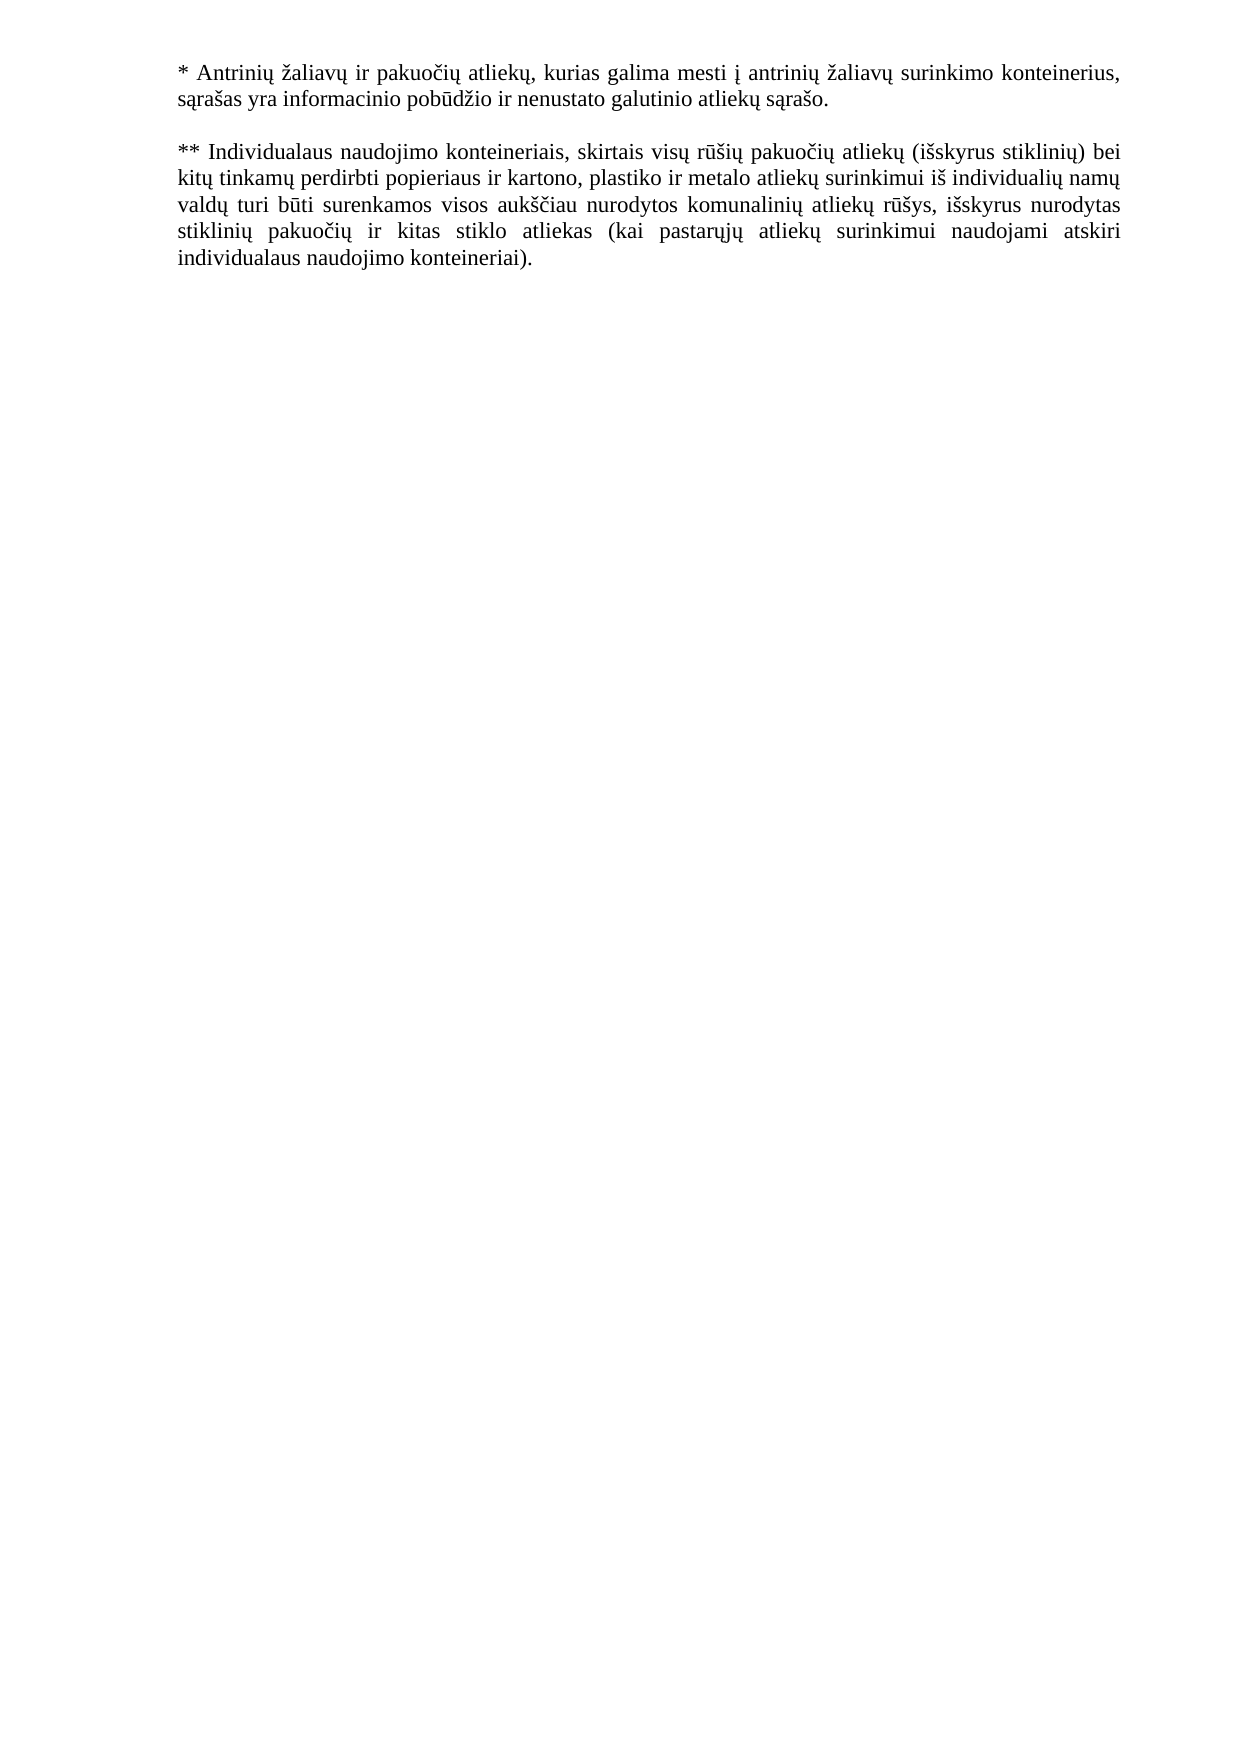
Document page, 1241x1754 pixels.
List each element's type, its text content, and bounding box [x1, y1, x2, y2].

text * Antrinių žaliavų ir pakuočių atliekų, kurias galima mesti į antrinių žaliavų surinkimo konteinerius, sąrašas yra informacinio pobūdžio ir nenustato galutinio atliekų sąrašo. [177, 59, 1122, 112]
text ** Individualaus naudojimo konteineriais, skirtais visų rūšių pakuočių atliekų (išskyrus stiklinių) bei kitų tinkamų perdirbti popieriaus ir kartono, plastiko ir metalo atliekų surinkimui iš individualių namų valdų turi būti surenkamos visos aukščiau nurodytos komunalinių atliekų rūšys, išskyrus nurodytas stiklinių pakuočių ir kitas stiklo atliekas (kai pastarųjų atliekų surinkimui naudojami atskiri individualaus naudojimo konteineriai). [177, 138, 1122, 270]
